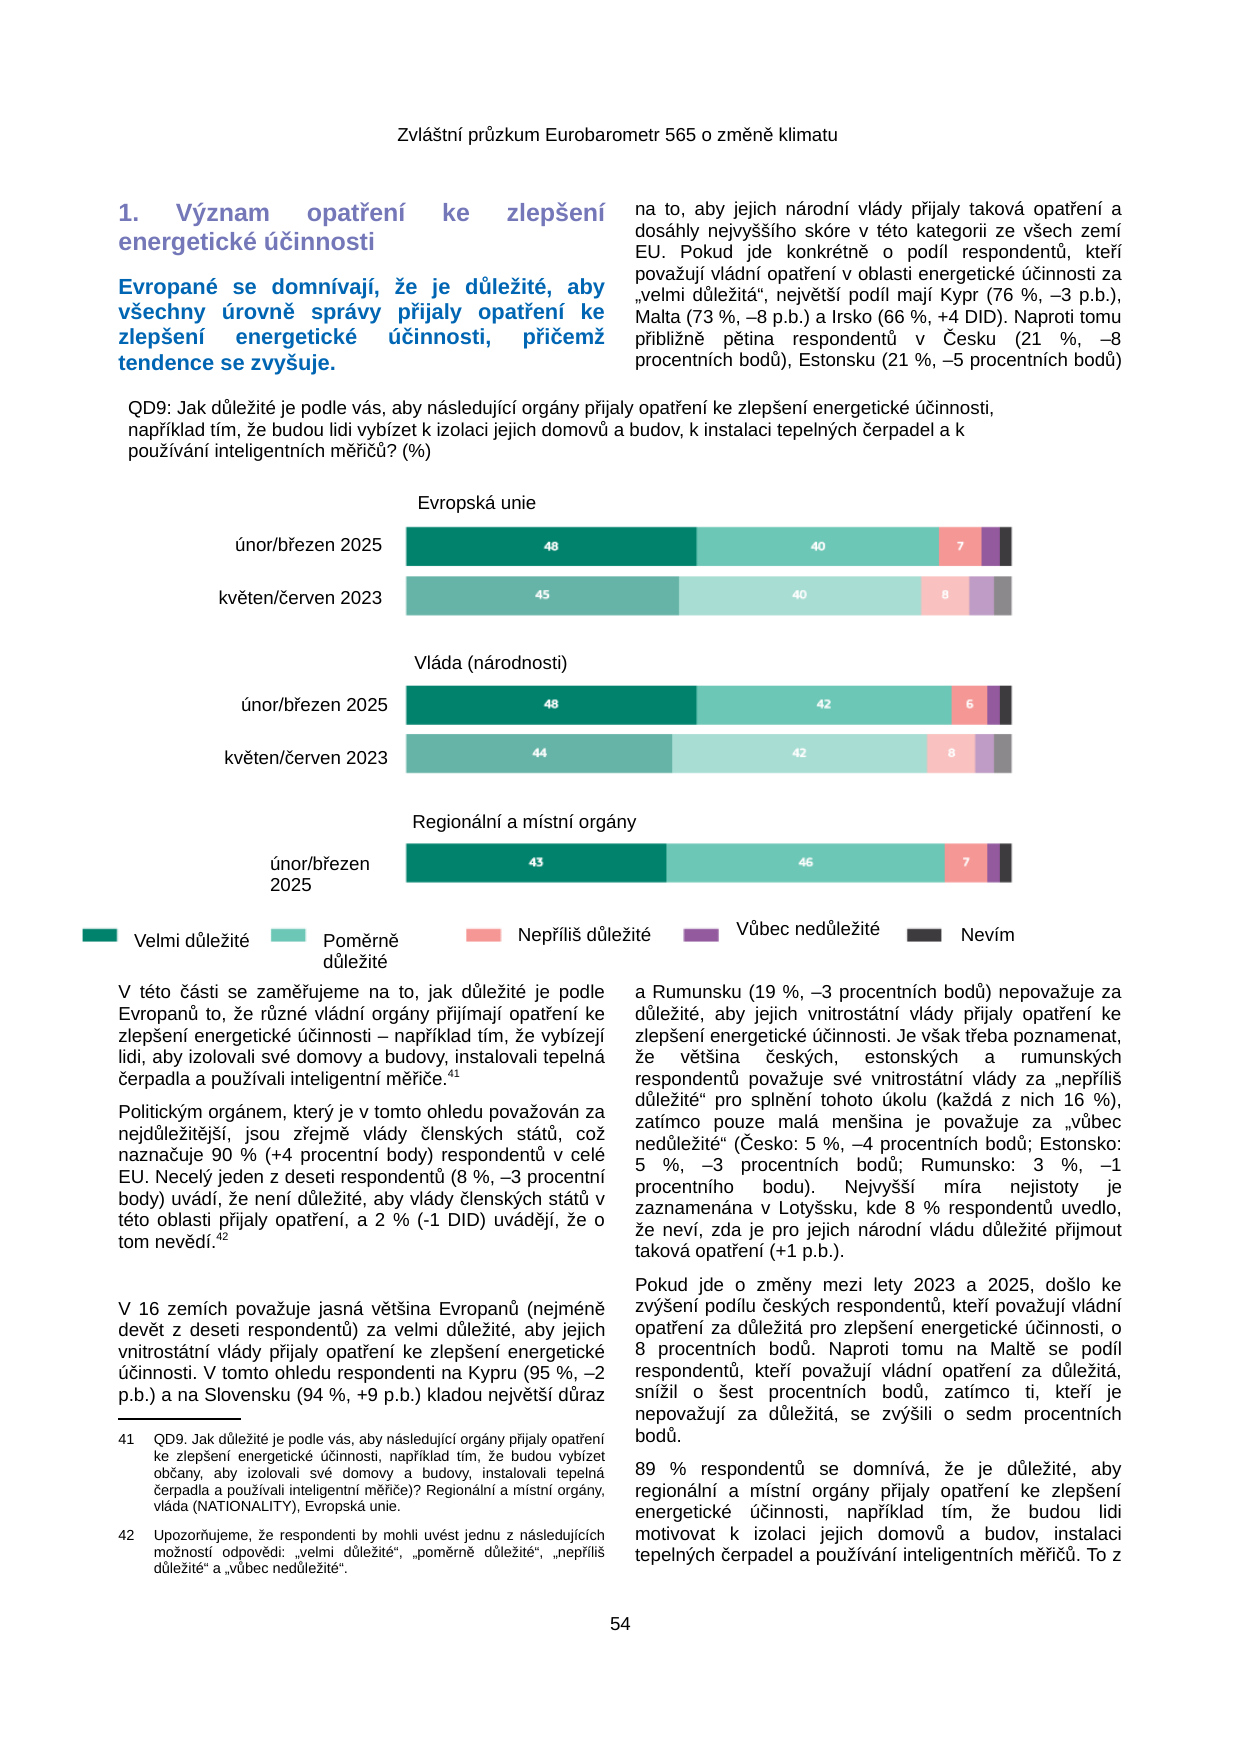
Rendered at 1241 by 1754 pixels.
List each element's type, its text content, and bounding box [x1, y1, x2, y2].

text V této části se zaměřujeme na to, jak důležité je podle Evropanů to, že různé vládní orgány přijímají opatření ke zlepšení energetické účinnosti – například tím, že vybízejí lidi, aby izolovali své domovy a budovy, instalovali tepelná čerpadla a používali inteligentní měřiče. [118, 387, 605, 925]
subtitle 1. Význam opatření ke zlepšení energetické účinnosti [118, 198, 605, 255]
text Pokud jde o změny mezi lety 2023 a 2025, došlo ke zvýšení podílu českých respondentů, kteří považují vládní opatření za důležitá pro zlepšení energetické účinnosti, o 8 procentních bodů. Naproti tomu na Maltě se podíl respondentů, kteří považují vládní opatření za důležitá, snížil o šest procentních bodů, zatímco ti, kteří je nepovažují za důležitá, se zvýšili o sedm procentních bodů. [635, 1273, 1122, 1446]
text V 16 zemích považuje jasná většina Evropanů (nejméně devět z deseti respondentů) za velmi důležité, aby jejich vnitrostátní vlády přijaly opatření ke zlepšení energetické účinnosti. V tomto ohledu respondenti na Kypru (95 %, –2 p.b.) a na Slovensku (94 %, +9 p.b.) kladou největší důraz na to, aby jejich národní vlády přijaly taková opatření a dosáhly nejvyššího skóre v této kategorii ze všech zemí EU. Pokud jde konkrétně o podíl respondentů, kteří považují vládní opatření v oblasti energetické účinnosti za „velmi důležitá“, největší podíl mají Kypr (76 %, –3 p.b.), Malta (73 %, –8 p.b.) a Irsko (66 %, +4 DID). Naproti tomu přibližně pětina respondentů v Česku (21 %, –8 procentních bodů), Estonsku (21 %, –5 procentních bodů) a Rumunsku (19 %, –3 procentních bodů) nepovažuje za důležité, aby jejich vnitrostátní vlády přijaly opatření ke zlepšení energetické účinnosti. Je však třeba poznamenat, že většina českých, estonských a rumunských respondentů považuje své vnitrostátní vlády za „nepříliš důležité“ pro splnění tohoto úkolu (každá z nich 16 %), zatímco pouze malá menšina je považuje za „vůbec nedůležité“ (Česko: 5 %, –4 procentních bodů; Estonsko: 5 %, –3 procentních bodů; Rumunsko: 3 %, –1 procentního bodu). Nejvyšší míra nejistoty je zaznamenána v Lotyšsku, kde 8 % respondentů uvedlo, že neví, zda je pro jejich národní vládu důležité přijmout taková opatření (+1 p.b.). [635, 198, 1122, 1262]
text Politickým orgánem, který je v tomto ohledu považován za nejdůležitější, jsou zřejmě vlády členských států, což naznačuje 90 % (+4 procentní body) respondentů v celé EU. Necelý jeden z deseti respondentů (8 %, –3 procentní body) uvádí, že není důležité, aby vlády členských států v této oblasti přijaly opatření, a 2 % (-1 DID) uvádějí, že o tom nevědí. [118, 1101, 605, 1252]
text Evropané se domnívají, že je důležité, aby všechny úrovně správy přijaly opatření ke zlepšení energetické účinnosti, přičemž tendence se zvyšuje. [118, 274, 605, 375]
text Upozorňujeme, že respondenti by mohli uvést jednu z následujících možností odpovědi: „velmi důležité“, „poměrně důležité“, „nepříliš důležité“ a „vůbec nedůležité“. [118, 1527, 605, 1577]
text QD9. Jak důležité je podle vás, aby následující orgány přijaly opatření ke zlepšení energetické účinnosti, například tím, že budou vybízet občany, aby izolovali své domovy a budovy, instalovali tepelná čerpadla a používali inteligentní měřiče)? Regionální a místní orgány, vláda (NATIONALITY), Evropská unie. [118, 1431, 605, 1515]
picture [739, 925, 745, 933]
picture [338, 938, 343, 946]
text V této části se zaměřujeme na to, jak důležité je podle Evropanů to, že různé vládní orgány přijímají opatření ke zlepšení energetické účinnosti – například tím, že vybízejí lidi, aby izolovali své domovy a budovy, instalovali tepelná čerpadla a používali inteligentní měřiče. [118, 946, 605, 1089]
picture [402, 520, 1023, 893]
text 89 % respondentů se domnívá, že je důležité, aby regionální a místní orgány přijaly opatření ke zlepšení energetické účinnosti, například tím, že budou lidi motivovat k izolaci jejich domovů a budov, instalaci tepelných čerpadel a používání inteligentních měřičů. To z [635, 1458, 1122, 1566]
picture [76, 925, 947, 946]
text V 16 zemích považuje jasná většina Evropanů (nejméně devět z deseti respondentů) za velmi důležité, aby jejich vnitrostátní vlády přijaly opatření ke zlepšení energetické účinnosti. V tomto ohledu respondenti na Kypru (95 %, –2 p.b.) a na Slovensku (94 %, +9 p.b.) kladou největší důraz na to, aby jejich národní vlády přijaly taková opatření a dosáhly nejvyššího skóre v této kategorii ze všech zemí EU. Pokud jde konkrétně o podíl respondentů, kteří považují vládní opatření v oblasti energetické účinnosti za „velmi důležitá“, největší podíl mají Kypr (76 %, –3 p.b.), Malta (73 %, –8 p.b.) a Irsko (66 %, +4 DID). Naproti tomu přibližně pětina respondentů v Česku (21 %, –8 procentních bodů), Estonsku (21 %, –5 procentních bodů) a Rumunsku (19 %, –3 procentních bodů) nepovažuje za důležité, aby jejich vnitrostátní vlády přijaly opatření ke zlepšení energetické účinnosti. Je však třeba poznamenat, že většina českých, estonských a rumunských respondentů považuje své vnitrostátní vlády za „nepříliš důležité“ pro splnění tohoto úkolu (každá z nich 16 %), zatímco pouze malá menšina je považuje za „vůbec nedůležité“ (Česko: 5 %, –4 procentních bodů; Estonsko: 5 %, –3 procentních bodů; Rumunsko: 3 %, –1 procentního bodu). Nejvyšší míra nejistoty je zaznamenána v Lotyšsku, kde 8 % respondentů uvedlo, že neví, zda je pro jejich národní vládu důležité přijmout taková opatření (+1 p.b.). [118, 1297, 605, 1405]
